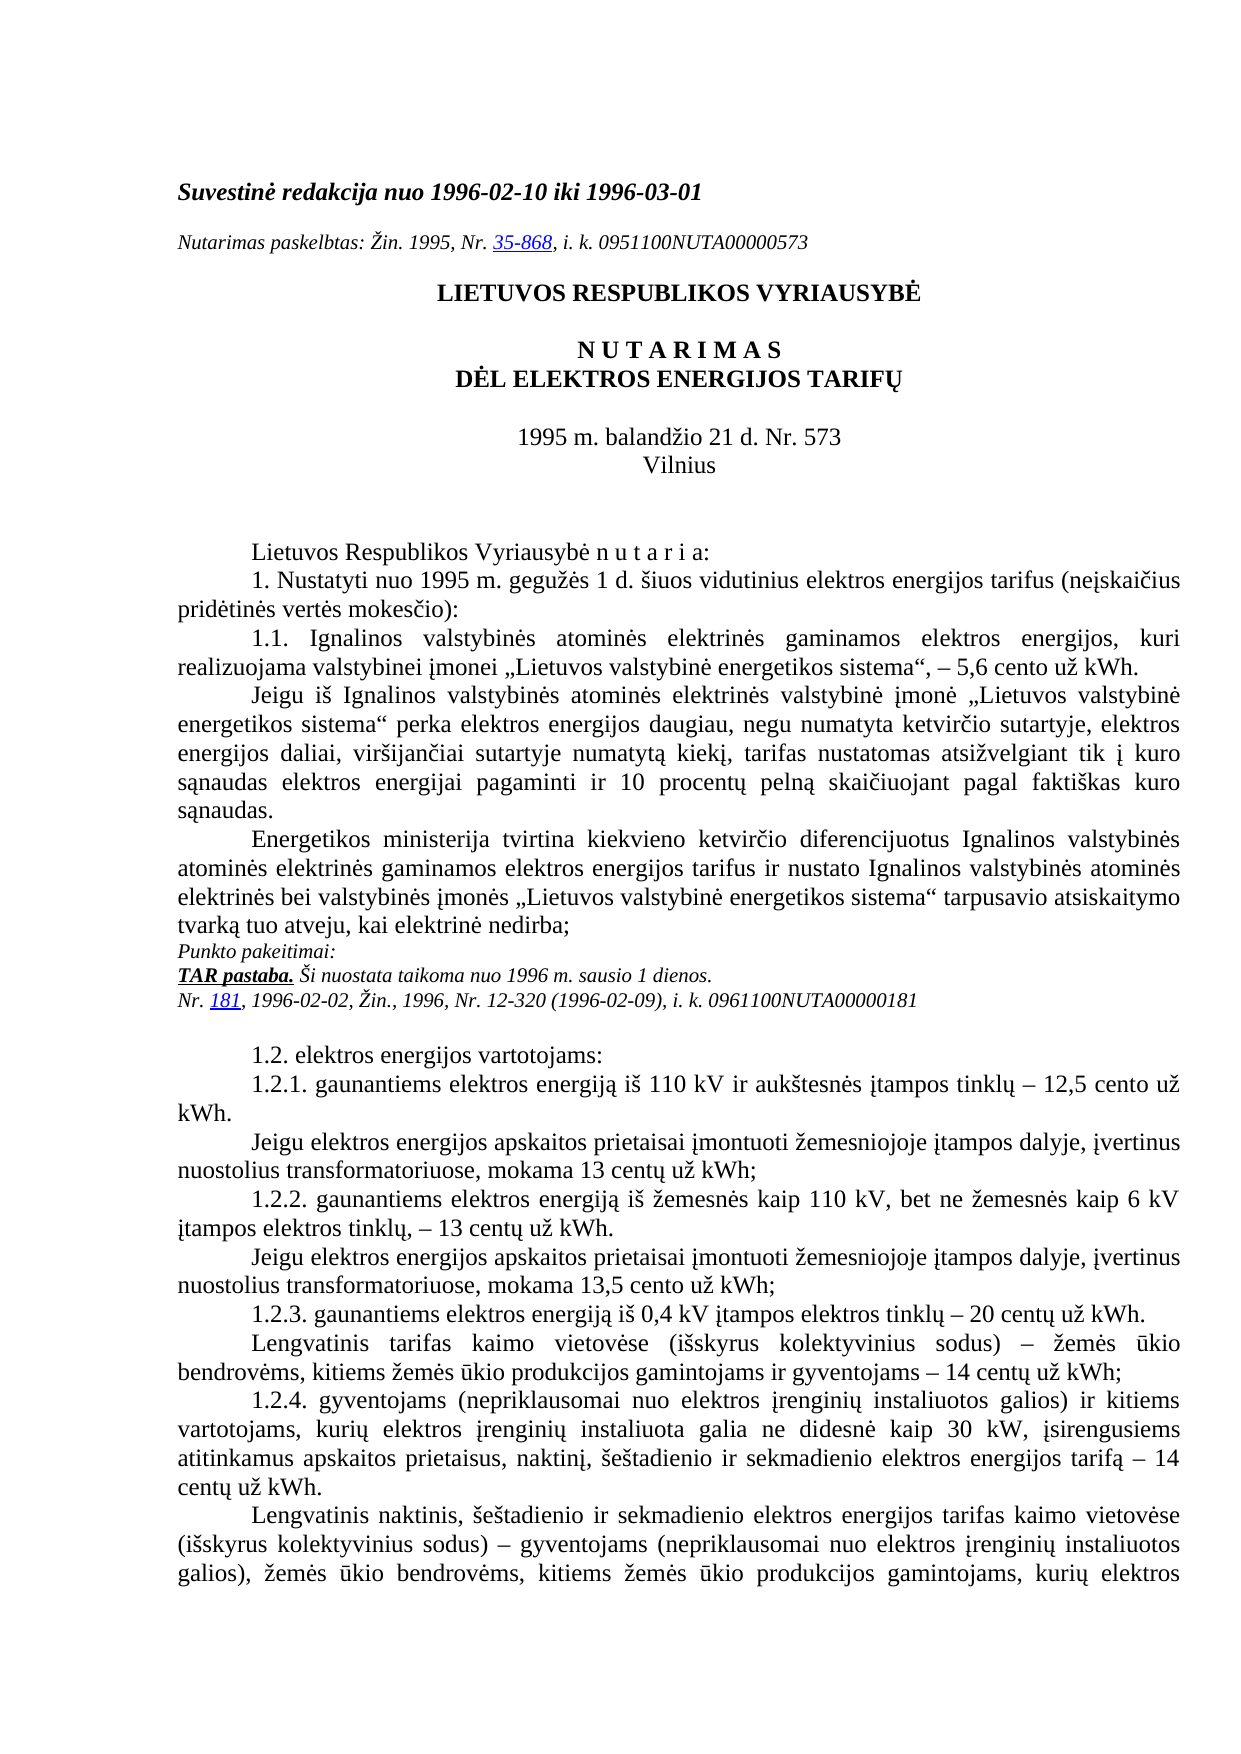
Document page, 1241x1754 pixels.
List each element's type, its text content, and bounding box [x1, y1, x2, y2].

text Vilnius [177, 451, 1181, 479]
text DĖL ELEKTROS ENERGIJOS TARIFŲ [177, 364, 1181, 393]
text Nr. 181, 1996-02-02, Žin., 1996, Nr. 12-320 (1996-02-09), i. k. 0961100NUTA00000181 [177, 987, 1181, 1012]
text LIETUVOS RESPUBLIKOS VYRIAUSYBĖ [177, 278, 1181, 307]
text Nutarimas paskelbtas: Žin. 1995, Nr. 35-868, i. k. 0951100NUTA00000573 [177, 230, 1181, 254]
text 1.2.3. gaunantiems elektros energiją iš 0,4 kV įtampos elektros tinklų – 20 centų už kWh. [177, 1299, 1181, 1328]
text N U T A R I M A S [177, 336, 1181, 364]
text Jeigu elektros energijos apskaitos prietaisai įmontuoti žemesniojoje įtampos dalyje, įvertinus nuostolius transformatoriuose, mokama 13 centų už kWh; [177, 1127, 1181, 1184]
text Jeigu elektros energijos apskaitos prietaisai įmontuoti žemesniojoje įtampos dalyje, įvertinus nuostolius transformatoriuose, mokama 13,5 cento už kWh; [177, 1242, 1181, 1299]
text Punkto pakeitimai: [177, 939, 1181, 963]
text Jeigu iš Ignalinos valstybinės atominės elektrinės valstybinė įmonė „Lietuvos valstybinė energetikos sistema“ perka elektros energijos daugiau, negu numatyta ketvirčio sutartyje, elektros energijos daliai, viršijančiai sutartyje numatytą kiekį, tarifas nustatomas atsižvelgiant tik į kuro sąnaudas elektros energijai pagaminti ir 10 procentų pelną skaičiuojant pagal faktiškas kuro sąnaudas. [177, 681, 1181, 824]
text 1.2.2. gaunantiems elektros energiją iš žemesnės kaip 110 kV, bet ne žemesnės kaip 6 kV įtampos elektros tinklų, – 13 centų už kWh. [177, 1184, 1181, 1242]
text 1995 m. balandžio 21 d. Nr. 573 [177, 422, 1181, 451]
text 1.2.1. gaunantiems elektros energiją iš 110 kV ir aukštesnės įtampos tinklų – 12,5 cento už kWh. [177, 1069, 1181, 1127]
text 1. Nustatyti nuo 1995 m. gegužės 1 d. šiuos vidutinius elektros energijos tarifus (neįskaičius pridėtinės vertės mokesčio): [177, 566, 1181, 623]
text Lengvatinis naktinis, šeštadienio ir sekmadienio elektros energijos tarifas kaimo vietovėse (išskyrus kolektyvinius sodus) – gyventojams (nepriklausomai nuo elektros įrenginių instaliuotos galios), žemės ūkio bendrovėms, kitiems žemės ūkio produkcijos gamintojams, kurių elektros [177, 1500, 1181, 1587]
text Suvestinė redakcija nuo 1996-02-10 iki 1996-03-01 [177, 177, 1181, 206]
text TAR pastaba. Ši nuostata taikoma nuo 1996 m. sausio 1 dienos. [177, 963, 1181, 987]
text Lietuvos Respublikos Vyriausybė nutaria: [177, 537, 1181, 566]
text Energetikos ministerija tvirtina kiekvieno ketvirčio diferencijuotus Ignalinos valstybinės atominės elektrinės gaminamos elektros energijos tarifus ir nustato Ignalinos valstybinės atominės elektrinės bei valstybinės įmonės „Lietuvos valstybinė energetikos sistema“ tarpusavio atsiskaitymo tvarką tuo atveju, kai elektrinė nedirba; [177, 824, 1181, 939]
text Lengvatinis tarifas kaimo vietovėse (išskyrus kolektyvinius sodus) – žemės ūkio bendrovėms, kitiems žemės ūkio produkcijos gamintojams ir gyventojams – 14 centų už kWh; [177, 1328, 1181, 1385]
text 1.2. elektros energijos vartotojams: [177, 1040, 1181, 1069]
text 1.2.4. gyventojams (nepriklausomai nuo elektros įrenginių instaliuotos galios) ir kitiems vartotojams, kurių elektros įrenginių instaliuota galia ne didesnė kaip 30 kW, įsirengusiems atitinkamus apskaitos prietaisus, naktinį, šeštadienio ir sekmadienio elektros energijos tarifą – 14 centų už kWh. [177, 1385, 1181, 1500]
text 1.1. Ignalinos valstybinės atominės elektrinės gaminamos elektros energijos, kuri realizuojama valstybinei įmonei „Lietuvos valstybinė energetikos sistema“, – 5,6 cento už kWh. [177, 623, 1181, 681]
